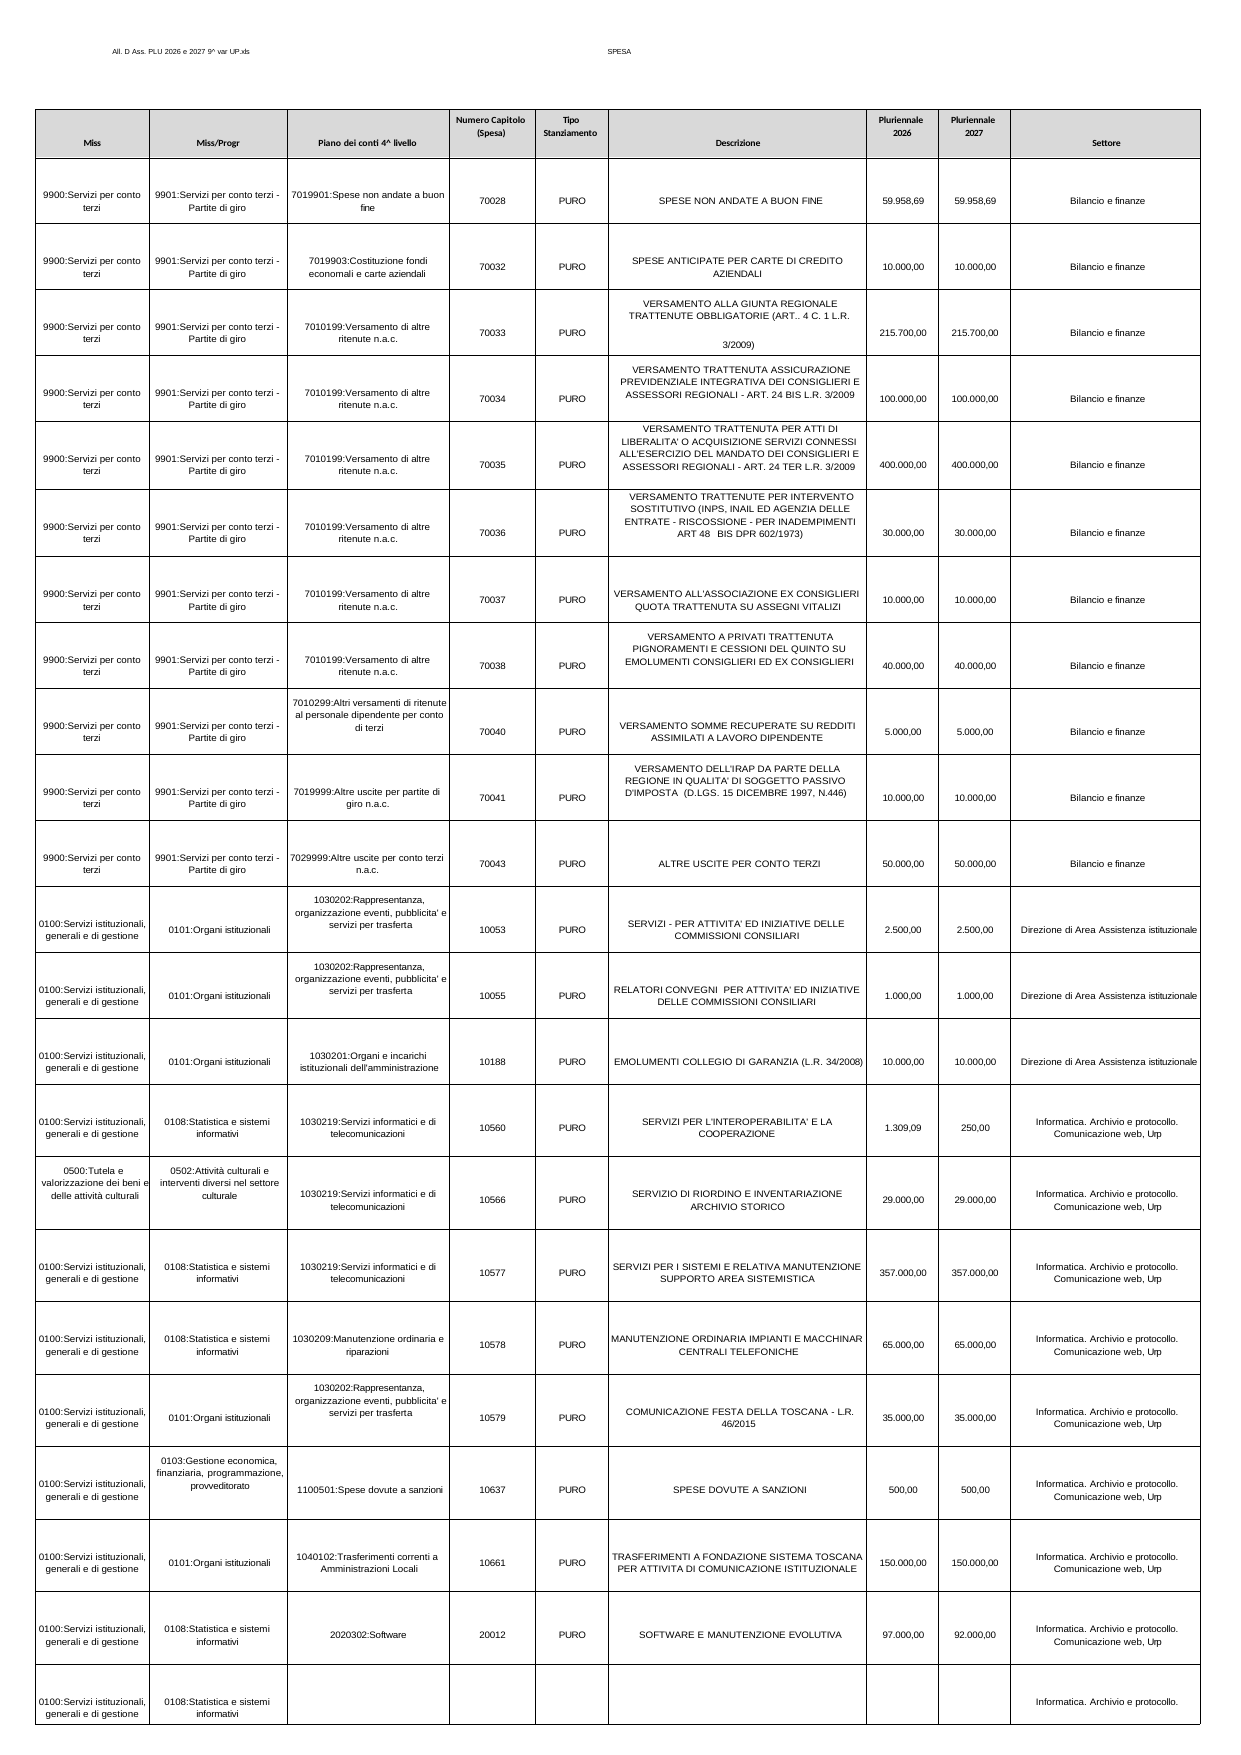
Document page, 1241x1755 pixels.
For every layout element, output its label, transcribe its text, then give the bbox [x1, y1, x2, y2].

table_cell MANUTENZIONE ORDINARIA IMPIANTI E MACCHINAR CENTRALI TELEFONICHE [609, 1302, 866, 1374]
table_cell VERSAMENTO TRATTENUTA PER ATTI DI LIBERALITA' O ACQUISIZIONE SERVIZI CONNESSI ALL'ESERCIZIO DEL MANDATO DEI CONSIGLIERI E ASSESSORI REGIONALI - ART. 24 TER L.R. 3/2009 [609, 422, 866, 489]
table_cell 10.000,00 [867, 1019, 938, 1084]
table_cell 357.000,00 [939, 1230, 1010, 1301]
table_cell 50.000,00 [939, 821, 1010, 886]
table_cell PURO [536, 290, 608, 355]
table_cell 0100:Servizi istituzionali, generali e di gestione [36, 1520, 149, 1591]
table_cell Bilancio e finanze [1011, 159, 1200, 223]
table_cell Bilancio e finanze [1011, 689, 1200, 754]
table_cell RELATORI CONVEGNI PER ATTIVITA' ED INIZIATIVE DELLE COMMISSIONI CONSILIARI [609, 953, 866, 1018]
table_cell 10566 [450, 1157, 535, 1229]
table_cell 9900:Servizi per conto terzi [36, 422, 149, 489]
table_cell Informatica. Archivio e protocollo. Comunicazione web, Urp [1011, 1157, 1200, 1229]
table_cell 70028 [450, 159, 535, 223]
table_cell SERVIZI PER I SISTEMI E RELATIVA MANUTENZIONE SUPPORTO AREA SISTEMISTICA [609, 1230, 866, 1301]
table_cell PURO [536, 755, 608, 820]
table_cell 5.000,00 [867, 689, 938, 754]
table_cell SPESE DOVUTE A SANZIONI [609, 1447, 866, 1519]
table_cell 10055 [450, 953, 535, 1018]
table_cell PURO [536, 623, 608, 688]
table_cell 9900:Servizi per conto terzi [36, 755, 149, 820]
table_cell PURO [536, 821, 608, 886]
table_cell 0100:Servizi istituzionali, generali e di gestione [36, 953, 149, 1018]
table_cell 30.000,00 [867, 490, 938, 556]
table_cell 0108:Statistica e sistemi informativi [150, 1302, 287, 1374]
table_cell PURO [536, 689, 608, 754]
table_cell Bilancio e finanze [1011, 490, 1200, 556]
table_cell 10053 [450, 887, 535, 952]
table_cell 1.000,00 [867, 953, 938, 1018]
table_cell 9900:Servizi per conto terzi [36, 224, 149, 289]
table_cell 2.500,00 [867, 887, 938, 952]
table_cell 9901:Servizi per conto terzi - Partite di giro [150, 557, 287, 622]
table_cell 59.958,69 [867, 159, 938, 223]
table_cell SERVIZI - PER ATTIVITA' ED INIZIATIVE DELLE COMMISSIONI CONSILIARI [609, 887, 866, 952]
table_cell [609, 1665, 866, 1724]
table_cell 0100:Servizi istituzionali, generali e di gestione [36, 1447, 149, 1519]
table_cell PURO [536, 1157, 608, 1229]
table_cell 7010199:Versamento di altre ritenute n.a.c. [288, 623, 449, 688]
table_cell 100.000,00 [867, 356, 938, 421]
table_cell PURO [536, 1375, 608, 1446]
table_cell 10.000,00 [939, 755, 1010, 820]
table_cell 0101:Organi istituzionali [150, 1375, 287, 1446]
table_cell Informatica. Archivio e protocollo. Comunicazione web, Urp [1011, 1447, 1200, 1519]
table_cell SERVIZIO DI RIORDINO E INVENTARIAZIONE ARCHIVIO STORICO [609, 1157, 866, 1229]
table_cell 10579 [450, 1375, 535, 1446]
table_cell PURO [536, 1592, 608, 1664]
table_cell VERSAMENTO TRATTENUTE PER INTERVENTO SOSTITUTIVO (INPS, INAIL ED AGENZIA DELLE ENTRATE - RISCOSSIONE - PER INADEMPIMENTI ART 48 BIS DPR 602/1973) [609, 490, 866, 556]
table_cell 9900:Servizi per conto terzi [36, 821, 149, 886]
table_cell 500,00 [867, 1447, 938, 1519]
table_cell 9901:Servizi per conto terzi - Partite di giro [150, 623, 287, 688]
table_cell 0100:Servizi istituzionali, generali e di gestione [36, 1375, 149, 1446]
table_cell PURO [536, 953, 608, 1018]
table_cell 1030219:Servizi informatici e di telecomunicazioni [288, 1230, 449, 1301]
table_header Descrizione [609, 110, 866, 157]
table_cell 7010199:Versamento di altre ritenute n.a.c. [288, 557, 449, 622]
table_cell 10188 [450, 1019, 535, 1084]
table_cell 0101:Organi istituzionali [150, 1520, 287, 1591]
table_cell 10.000,00 [939, 1019, 1010, 1084]
table_header Numero Capitolo (Spesa) [450, 110, 535, 157]
table_cell 0500:Tutela e valorizzazione dei beni e delle attività culturali [36, 1157, 149, 1229]
table_cell 9901:Servizi per conto terzi - Partite di giro [150, 689, 287, 754]
table_cell 0101:Organi istituzionali [150, 953, 287, 1018]
table_cell 70035 [450, 422, 535, 489]
table_cell PURO [536, 1302, 608, 1374]
table_header Settore [1011, 110, 1200, 157]
table_cell 1030219:Servizi informatici e di telecomunicazioni [288, 1085, 449, 1156]
table_cell 29.000,00 [939, 1157, 1010, 1229]
table_cell 0502:Attività culturali e interventi diversi nel settore culturale [150, 1157, 287, 1229]
table_cell 70037 [450, 557, 535, 622]
table_cell 1040102:Trasferimenti correnti a Amministrazioni Locali [288, 1520, 449, 1591]
table_cell VERSAMENTO SOMME RECUPERATE SU REDDITI ASSIMILATI A LAVORO DIPENDENTE [609, 689, 866, 754]
table_cell 5.000,00 [939, 689, 1010, 754]
table_cell Bilancio e finanze [1011, 821, 1200, 886]
table_cell SOFTWARE E MANUTENZIONE EVOLUTIVA [609, 1592, 866, 1664]
table_cell 9901:Servizi per conto terzi - Partite di giro [150, 224, 287, 289]
table_cell 100.000,00 [939, 356, 1010, 421]
table_cell 20012 [450, 1592, 535, 1664]
table_cell 7010299:Altri versamenti di ritenute al personale dipendente per conto di terzi [288, 689, 449, 754]
table_cell ALTRE USCITE PER CONTO TERZI [609, 821, 866, 886]
table_cell 9900:Servizi per conto terzi [36, 290, 149, 355]
table_cell Informatica. Archivio e protocollo. Comunicazione web, Urp [1011, 1592, 1200, 1664]
table_cell 1100501:Spese dovute a sanzioni [288, 1447, 449, 1519]
table_cell Direzione di Area Assistenza istituzionale [1011, 887, 1200, 952]
table_cell 0103:Gestione economica, finanziaria, programmazione, provveditorato [150, 1447, 287, 1519]
table_cell 10661 [450, 1520, 535, 1591]
table_cell 9901:Servizi per conto terzi - Partite di giro [150, 755, 287, 820]
table_cell 70033 [450, 290, 535, 355]
table_cell VERSAMENTO A PRIVATI TRATTENUTA PIGNORAMENTI E CESSIONI DEL QUINTO SU EMOLUMENTI CONSIGLIERI ED EX CONSIGLIERI [609, 623, 866, 688]
table_cell Bilancio e finanze [1011, 356, 1200, 421]
table_cell 0100:Servizi istituzionali, generali e di gestione [36, 1085, 149, 1156]
table_cell 40.000,00 [939, 623, 1010, 688]
table_cell 0100:Servizi istituzionali, generali e di gestione [36, 887, 149, 952]
table_cell 9901:Servizi per conto terzi - Partite di giro [150, 422, 287, 489]
table_cell 70041 [450, 755, 535, 820]
table_cell 7010199:Versamento di altre ritenute n.a.c. [288, 490, 449, 556]
table_cell Bilancio e finanze [1011, 224, 1200, 289]
table_cell 1030202:Rappresentanza, organizzazione eventi, pubblicita' e servizi per trasferta [288, 1375, 449, 1446]
table_cell 400.000,00 [939, 422, 1010, 489]
table_cell 2.500,00 [939, 887, 1010, 952]
table_header Pluriennale 2027 [939, 110, 1010, 157]
table_cell 50.000,00 [867, 821, 938, 886]
table_cell [536, 1665, 608, 1724]
table_cell 7010199:Versamento di altre ritenute n.a.c. [288, 356, 449, 421]
table_cell Bilancio e finanze [1011, 755, 1200, 820]
table_cell 215.700,00 [939, 290, 1010, 355]
table_cell 0100:Servizi istituzionali, generali e di gestione [36, 1230, 149, 1301]
table_cell 10.000,00 [867, 755, 938, 820]
table_cell 70038 [450, 623, 535, 688]
table_cell [867, 1665, 938, 1724]
table_cell 10.000,00 [867, 557, 938, 622]
table_cell 70032 [450, 224, 535, 289]
table_cell PURO [536, 1085, 608, 1156]
table_cell 1.309,09 [867, 1085, 938, 1156]
table_cell 92.000,00 [939, 1592, 1010, 1664]
table_cell 0100:Servizi istituzionali, generali e di gestione [36, 1019, 149, 1084]
table_cell 10.000,00 [867, 224, 938, 289]
table_cell VERSAMENTO TRATTENUTA ASSICURAZIONE PREVIDENZIALE INTEGRATIVA DEI CONSIGLIERI E ASSESSORI REGIONALI - ART. 24 BIS L.R. 3/2009 [609, 356, 866, 421]
table_header Tipo Stanziamento [536, 110, 608, 157]
table_cell Informatica. Archivio e protocollo. Comunicazione web, Urp [1011, 1085, 1200, 1156]
table_cell 7010199:Versamento di altre ritenute n.a.c. [288, 422, 449, 489]
table_cell Informatica. Archivio e protocollo. Comunicazione web, Urp [1011, 1375, 1200, 1446]
table_cell 7019901:Spese non andate a buon fine [288, 159, 449, 223]
table_cell 400.000,00 [867, 422, 938, 489]
table_cell 7010199:Versamento di altre ritenute n.a.c. [288, 290, 449, 355]
table_cell 9901:Servizi per conto terzi - Partite di giro [150, 290, 287, 355]
table_cell 0108:Statistica e sistemi informativi [150, 1085, 287, 1156]
table_cell PURO [536, 1447, 608, 1519]
table_cell 150.000,00 [867, 1520, 938, 1591]
table_cell PURO [536, 422, 608, 489]
table_cell 1030209:Manutenzione ordinaria e riparazioni [288, 1302, 449, 1374]
table_cell PURO [536, 356, 608, 421]
table_cell PURO [536, 1230, 608, 1301]
table_cell SERVIZI PER L'INTEROPERABILITA' E LA COOPERAZIONE [609, 1085, 866, 1156]
table_cell Direzione di Area Assistenza istituzionale [1011, 953, 1200, 1018]
table_cell 0108:Statistica e sistemi informativi [150, 1230, 287, 1301]
table_cell 35.000,00 [867, 1375, 938, 1446]
table_cell [288, 1665, 449, 1724]
table_cell PURO [536, 1520, 608, 1591]
table_cell PURO [536, 1019, 608, 1084]
table_cell 10577 [450, 1230, 535, 1301]
table_cell 357.000,00 [867, 1230, 938, 1301]
table_cell SPESE NON ANDATE A BUON FINE [609, 159, 866, 223]
table_cell 35.000,00 [939, 1375, 1010, 1446]
table_cell 1030202:Rappresentanza, organizzazione eventi, pubblicita' e servizi per trasferta [288, 887, 449, 952]
table_cell SPESE ANTICIPATE PER CARTE DI CREDITO AZIENDALI [609, 224, 866, 289]
table_cell 59.958,69 [939, 159, 1010, 223]
table_cell Bilancio e finanze [1011, 623, 1200, 688]
table_cell Informatica. Archivio e protocollo. Comunicazione web, Urp [1011, 1302, 1200, 1374]
table_cell 10.000,00 [939, 224, 1010, 289]
table_cell PURO [536, 490, 608, 556]
table_cell 9900:Servizi per conto terzi [36, 490, 149, 556]
table_cell 70040 [450, 689, 535, 754]
table_cell 0101:Organi istituzionali [150, 887, 287, 952]
table_cell 7019903:Costituzione fondi economali e carte aziendali [288, 224, 449, 289]
table_cell 9901:Servizi per conto terzi - Partite di giro [150, 159, 287, 223]
table_cell 0108:Statistica e sistemi informativi [150, 1592, 287, 1664]
table_cell [450, 1665, 535, 1724]
table_header Piano dei conti 4^ livello [288, 110, 449, 157]
table_cell 29.000,00 [867, 1157, 938, 1229]
table_cell 150.000,00 [939, 1520, 1010, 1591]
table_cell Informatica. Archivio e protocollo. [1011, 1665, 1200, 1724]
table_cell 30.000,00 [939, 490, 1010, 556]
table_cell Informatica. Archivio e protocollo. Comunicazione web, Urp [1011, 1520, 1200, 1591]
table_cell 1030201:Organi e incarichi istituzionali dell'amministrazione [288, 1019, 449, 1084]
table_cell 65.000,00 [939, 1302, 1010, 1374]
table_cell VERSAMENTO ALL'ASSOCIAZIONE EX CONSIGLIERI QUOTA TRATTENUTA SU ASSEGNI VITALIZI [609, 557, 866, 622]
table_cell 65.000,00 [867, 1302, 938, 1374]
table_cell 250,00 [939, 1085, 1010, 1156]
table_cell 10578 [450, 1302, 535, 1374]
table_cell [939, 1665, 1010, 1724]
table_cell 0100:Servizi istituzionali, generali e di gestione [36, 1592, 149, 1664]
table_cell COMUNICAZIONE FESTA DELLA TOSCANA - L.R. 46/2015 [609, 1375, 866, 1446]
table_cell PURO [536, 557, 608, 622]
table_cell 500,00 [939, 1447, 1010, 1519]
table_cell TRASFERIMENTI A FONDAZIONE SISTEMA TOSCANA PER ATTIVITA DI COMUNICAZIONE ISTITUZIONALE [609, 1520, 866, 1591]
table_cell 97.000,00 [867, 1592, 938, 1664]
table_cell 10637 [450, 1447, 535, 1519]
table_cell Bilancio e finanze [1011, 557, 1200, 622]
table_cell 2020302:Software [288, 1592, 449, 1664]
table_header Pluriennale 2026 [867, 110, 938, 157]
table_cell Informatica. Archivio e protocollo. Comunicazione web, Urp [1011, 1230, 1200, 1301]
table_cell 215.700,00 [867, 290, 938, 355]
table_header Miss [36, 110, 149, 157]
table_cell VERSAMENTO DELL'IRAP DA PARTE DELLA REGIONE IN QUALITA' DI SOGGETTO PASSIVO D'IMPOSTA (D.LGS. 15 DICEMBRE 1997, N.446) [609, 755, 866, 820]
table_cell 40.000,00 [867, 623, 938, 688]
table_cell 9901:Servizi per conto terzi - Partite di giro [150, 490, 287, 556]
table_cell 0108:Statistica e sistemi informativi [150, 1665, 287, 1724]
table_cell 0101:Organi istituzionali [150, 1019, 287, 1084]
table_cell 0100:Servizi istituzionali, generali e di gestione [36, 1665, 149, 1724]
table_cell PURO [536, 224, 608, 289]
table_cell 9900:Servizi per conto terzi [36, 159, 149, 223]
table_cell 1030219:Servizi informatici e di telecomunicazioni [288, 1157, 449, 1229]
table_cell 9901:Servizi per conto terzi - Partite di giro [150, 821, 287, 886]
table_cell 1030202:Rappresentanza, organizzazione eventi, pubblicita' e servizi per trasferta [288, 953, 449, 1018]
table_cell PURO [536, 159, 608, 223]
table_cell 0100:Servizi istituzionali, generali e di gestione [36, 1302, 149, 1374]
table_cell 1.000,00 [939, 953, 1010, 1018]
table_cell EMOLUMENTI COLLEGIO DI GARANZIA (L.R. 34/2008) [609, 1019, 866, 1084]
table_cell 7029999:Altre uscite per conto terzi n.a.c. [288, 821, 449, 886]
table_header Miss/Progr [150, 110, 287, 157]
table_cell PURO [536, 887, 608, 952]
table_cell 70043 [450, 821, 535, 886]
table_cell 10560 [450, 1085, 535, 1156]
table_cell Bilancio e finanze [1011, 290, 1200, 355]
table_cell 70034 [450, 356, 535, 421]
table_cell 9900:Servizi per conto terzi [36, 557, 149, 622]
table_cell 7019999:Altre uscite per partite di giro n.a.c. [288, 755, 449, 820]
table_cell 9900:Servizi per conto terzi [36, 623, 149, 688]
table_cell VERSAMENTO ALLA GIUNTA REGIONALE TRATTENUTE OBBLIGATORIE (ART.. 4 C. 1 L.R. 3/2009) [609, 290, 866, 355]
table_cell 10.000,00 [939, 557, 1010, 622]
table_cell Direzione di Area Assistenza istituzionale [1011, 1019, 1200, 1084]
table_cell Bilancio e finanze [1011, 422, 1200, 489]
table_cell 70036 [450, 490, 535, 556]
table_cell 9900:Servizi per conto terzi [36, 689, 149, 754]
table_cell 9901:Servizi per conto terzi - Partite di giro [150, 356, 287, 421]
table_cell 9900:Servizi per conto terzi [36, 356, 149, 421]
